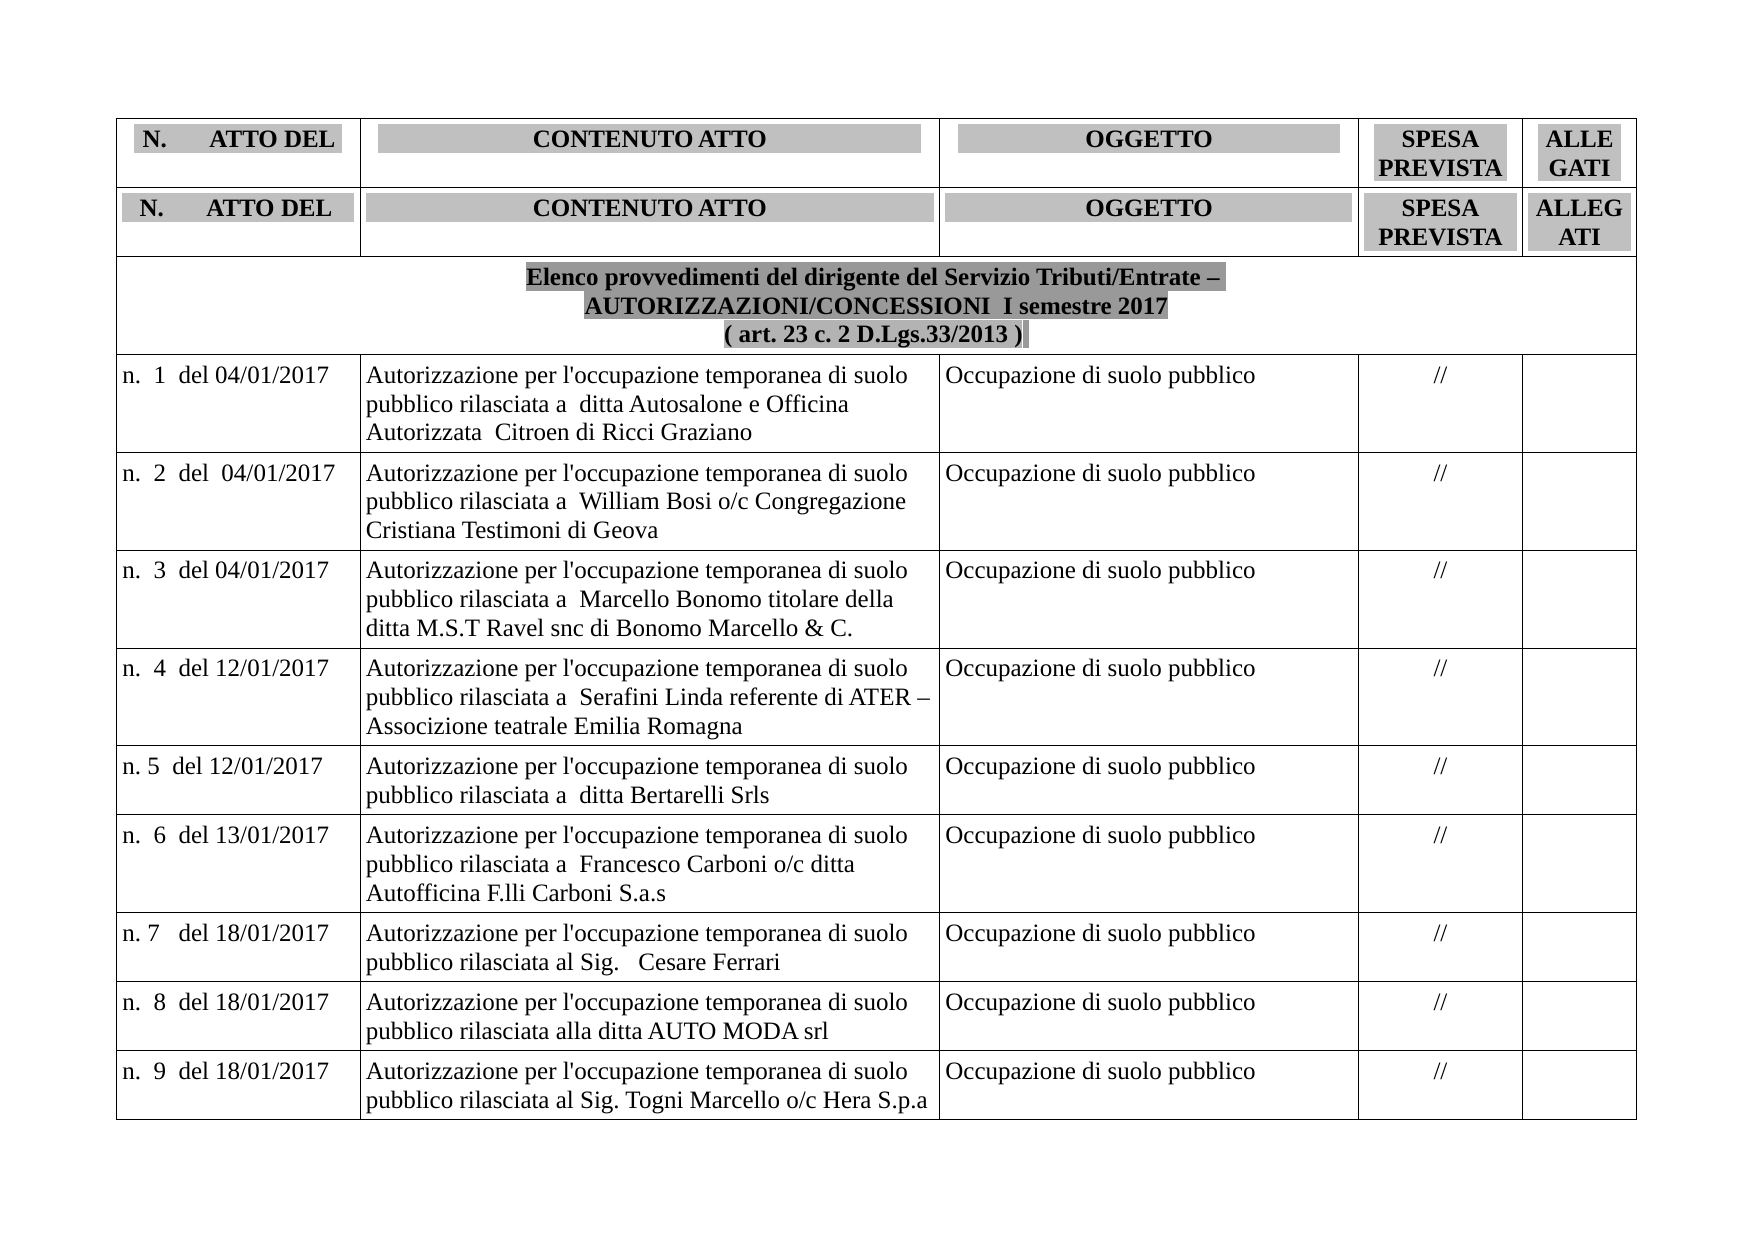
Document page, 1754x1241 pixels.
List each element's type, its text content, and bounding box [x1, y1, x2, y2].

table_cell [1523, 355, 1636, 452]
table_cell CONTENUTO ATTO [361, 188, 939, 256]
table_cell Occupazione di suolo pubblico [940, 551, 1358, 647]
table_header SPESA PREVISTA [1359, 119, 1522, 187]
table_cell // [1359, 649, 1522, 745]
table_cell Autorizzazione per l'occupazione temporanea di suolo pubblico rilasciata a Marcello Bonomo titolare della ditta M.S.T Ravel snc di Bonomo Marcello & C. [361, 551, 939, 647]
table_cell OGGETTO [940, 188, 1358, 256]
table_cell Autorizzazione per l'occupazione temporanea di suolo pubblico rilasciata a William Bosi o/c Congregazione Cristiana Testimoni di Geova [361, 453, 939, 550]
table_cell [1523, 1051, 1636, 1119]
table_cell n. 8 del 18/01/2017 [117, 982, 360, 1050]
table_cell // [1359, 1051, 1522, 1119]
table_cell Occupazione di suolo pubblico [940, 355, 1358, 452]
table_cell n. 6 del 13/01/2017 [117, 815, 360, 912]
table_cell n. 5 del 12/01/2017 [117, 746, 360, 814]
table_cell n. 3 del 04/01/2017 [117, 551, 360, 647]
table_cell n. 7 del 18/01/2017 [117, 913, 360, 981]
table_cell // [1359, 355, 1522, 452]
table_header CONTENUTO ATTO [361, 119, 939, 187]
table_cell n. 4 del 12/01/2017 [117, 649, 360, 745]
table_cell Autorizzazione per l'occupazione temporanea di suolo pubblico rilasciata al Sig. Togni Marcello o/c Hera S.p.a [361, 1051, 939, 1119]
table_cell [1523, 649, 1636, 745]
table_cell [1523, 746, 1636, 814]
table_cell [1523, 913, 1636, 981]
table_cell Occupazione di suolo pubblico [940, 453, 1358, 550]
table_cell // [1359, 551, 1522, 647]
table_cell Occupazione di suolo pubblico [940, 913, 1358, 981]
table_cell [1523, 453, 1636, 550]
table_header OGGETTO [940, 119, 1358, 187]
table_cell n. 1 del 04/01/2017 [117, 355, 360, 452]
table_header ALLEGATI [1523, 119, 1636, 187]
table_cell Occupazione di suolo pubblico [940, 1051, 1358, 1119]
table_cell // [1359, 746, 1522, 814]
table_cell Autorizzazione per l'occupazione temporanea di suolo pubblico rilasciata a ditta Autosalone e Officina Autorizzata Citroen di Ricci Graziano [361, 355, 939, 452]
table_cell [1523, 815, 1636, 912]
table_cell Occupazione di suolo pubblico [940, 982, 1358, 1050]
table_cell Elenco provvedimenti del dirigente del Servizio Tributi/Entrate – AUTORIZZAZIONI/CONCESSIONI I semestre 2017 ( art. 23 c. 2 D.Lgs.33/2013 ) [117, 257, 1636, 354]
table_cell [1523, 551, 1636, 647]
table_cell Occupazione di suolo pubblico [940, 746, 1358, 814]
table_cell Occupazione di suolo pubblico [940, 815, 1358, 912]
table_cell Occupazione di suolo pubblico [940, 649, 1358, 745]
table_cell ALLEGATI [1523, 188, 1636, 256]
table_cell Autorizzazione per l'occupazione temporanea di suolo pubblico rilasciata a Francesco Carboni o/c ditta Autofficina F.lli Carboni S.a.s [361, 815, 939, 912]
table_cell Autorizzazione per l'occupazione temporanea di suolo pubblico rilasciata a ditta Bertarelli Srls [361, 746, 939, 814]
table_cell // [1359, 815, 1522, 912]
table_cell n. 2 del 04/01/2017 [117, 453, 360, 550]
table_cell // [1359, 453, 1522, 550]
table_cell SPESA PREVISTA [1359, 188, 1522, 256]
table_cell Autorizzazione per l'occupazione temporanea di suolo pubblico rilasciata alla ditta AUTO MODA srl [361, 982, 939, 1050]
table_cell Autorizzazione per l'occupazione temporanea di suolo pubblico rilasciata a Serafini Linda referente di ATER – Associzione teatrale Emilia Romagna [361, 649, 939, 745]
table_cell N. ATTO DEL [117, 188, 360, 256]
table_cell // [1359, 982, 1522, 1050]
table_header N. ATTO DEL [117, 119, 360, 187]
table_cell // [1359, 913, 1522, 981]
table_cell [1523, 982, 1636, 1050]
table_cell Autorizzazione per l'occupazione temporanea di suolo pubblico rilasciata al Sig. Cesare Ferrari [361, 913, 939, 981]
table_cell n. 9 del 18/01/2017 [117, 1051, 360, 1119]
